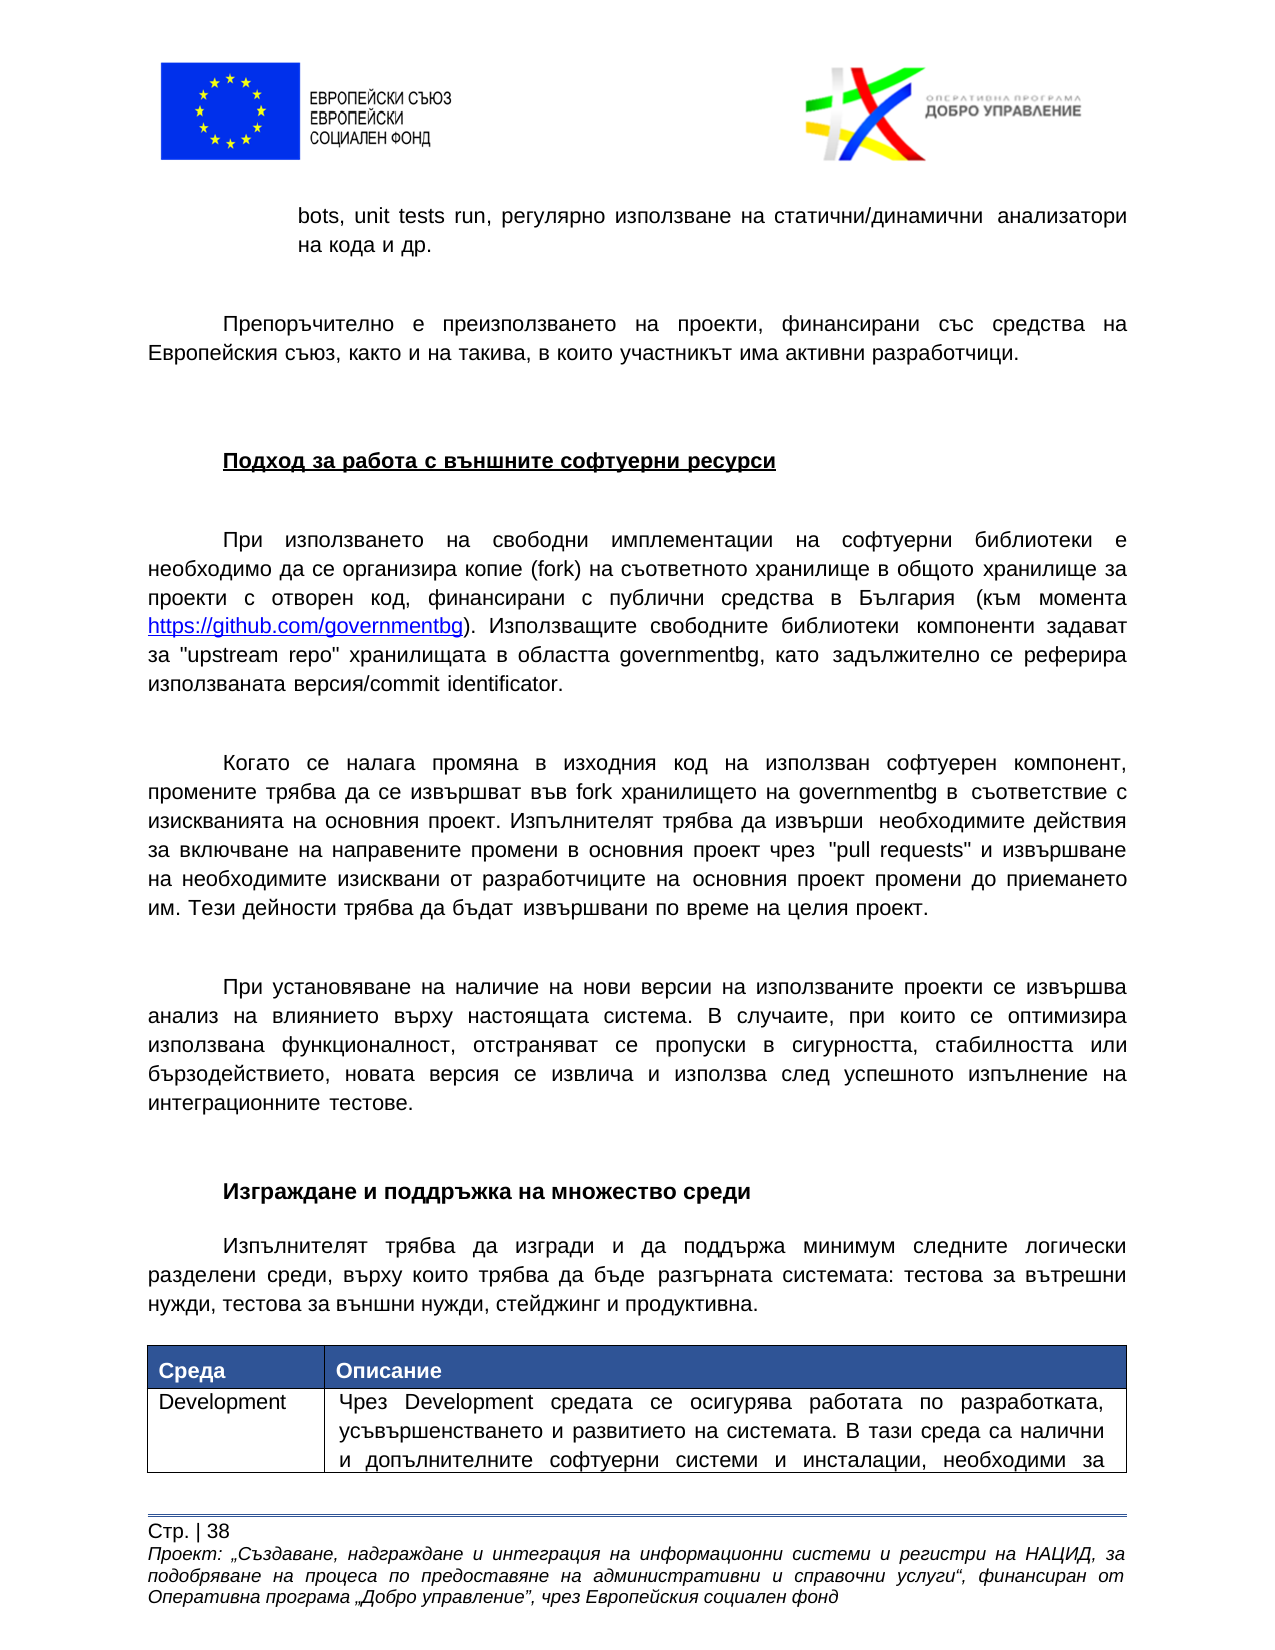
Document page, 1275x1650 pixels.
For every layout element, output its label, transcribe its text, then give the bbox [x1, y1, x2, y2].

table_header Описание [325, 1346, 1126, 1388]
list bots, unit tests run, регулярно използване на статични/динамични анализатори на кода и др. [260, 203, 1127, 257]
table_header Среда [148, 1346, 324, 1388]
text Подход за работа с външните софтуерни ресурси [148, 447, 1127, 473]
text При установяване на наличие на нови версии на използваните проекти се извършва анализ на влиянието върху настоящата система. В случаите, при които се оптимизира използвана функционалност, отстраняват се пропуски в сигурността, стабилността или бързодействието, новата версия се извлича и използва след успешното изпълнение на интеграционните тестове. [148, 974, 1127, 1115]
text Изпълнителят трябва да изгради и да поддържа минимум следните логически разделени среди, върху които трябва да бъде разгърната системата: тестова за вътрешни нужди, тестова за външни нужди, стейджинг и продуктивна. [148, 1233, 1127, 1316]
text Препоръчително е преизползването на проекти, финансирани със средства на Европейския съюз, както и на такива, в които участникът има активни разработчици. [148, 311, 1127, 365]
table_cell Чрез Development средата се осигурява работата по разработката, усъвършенстването и развитието на системата. В тази среда са налични и допълнителните софтуерни системи и инсталации, необходими за [325, 1389, 1126, 1472]
table_cell Development [148, 1389, 324, 1472]
subtitle Изграждане и поддръжка на множество среди [148, 1178, 1127, 1204]
text Когато се налага промяна в изходния код на използван софтуерен компонент, промените трябва да се извършват във fork хранилището на governmentbg в съответствие с изискванията на основния проект. Изпълнителят трябва да извърши необходимите действия за включване на направените промени в основния проект чрез "pull requests" и извършване на необходимите изисквани от разработчиците на основния проект промени до приемането им. Тези дейности трябва да бъдат извършвани по време на целия проект. [148, 750, 1127, 920]
text При използването на свободни имплементации на софтуерни библиотеки е необходимо да се организира копие (fork) на съответното хранилище в общото хранилище за проекти с отворен код, финансирани с публични средства в България (към момента https://github.com/governmentbg). Използващите свободните библиотеки компоненти задават за "upstream repo" хранилищата в областта governmentbg, като задължително се реферира използваната версия/commit identificator. [148, 526, 1127, 696]
